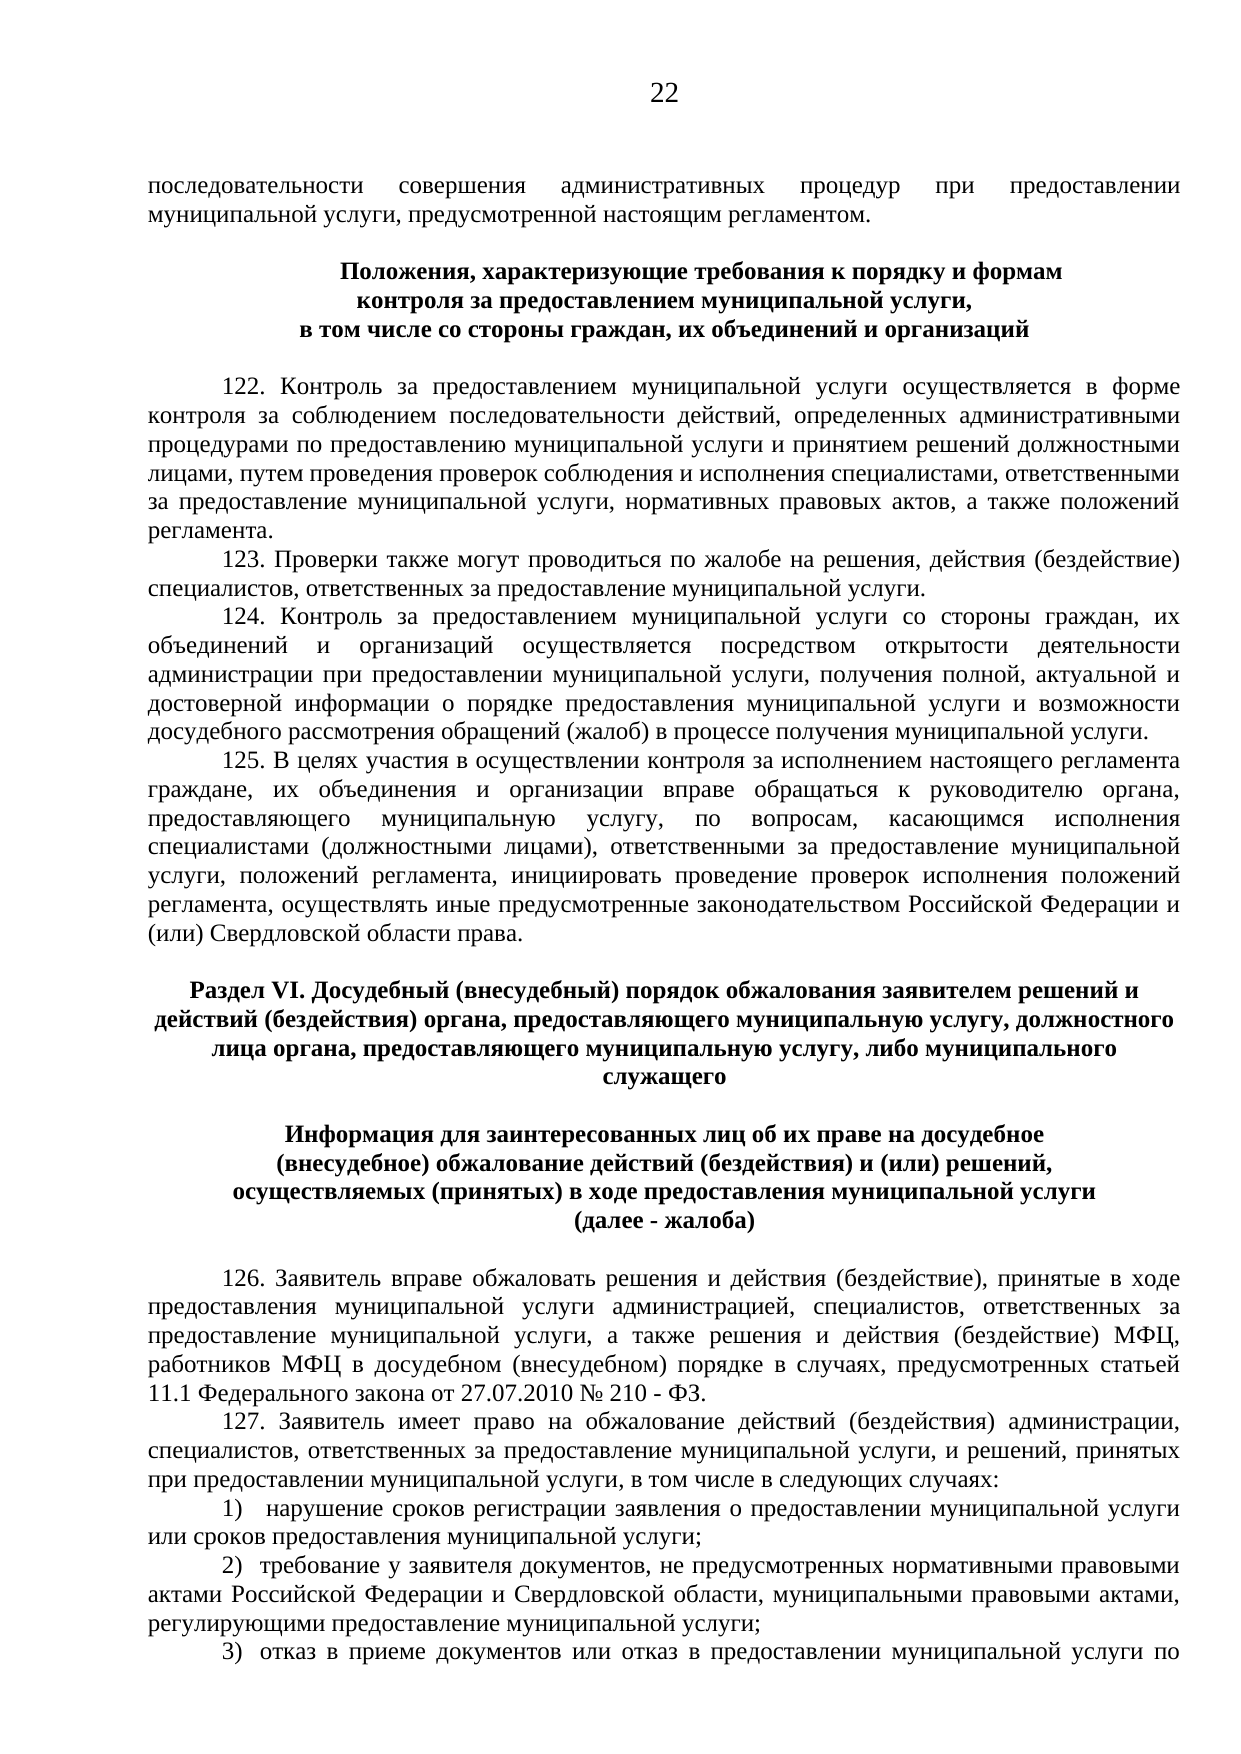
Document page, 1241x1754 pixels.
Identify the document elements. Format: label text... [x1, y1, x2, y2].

text 125. В целях участия в осуществлении контроля за исполнением настоящего регламента граждане, их объединения и организации вправе обращаться к руководителю органа, предоставляющего муниципальную услугу, по вопросам, касающимся исполнения специалистами (должностными лицами), ответственными за предоставление муниципальной услуги, положений регламента, инициировать проведение проверок исполнения положений регламента, осуществлять иные предусмотренные законодательством Российской Федерации и (или) Свердловской области права. [148, 745, 1181, 946]
text 126. Заявитель вправе обжаловать решения и действия (бездействие), принятые в ходе предоставления муниципальной услуги администрацией, специалистов, ответственных за предоставление муниципальной услуги, а также решения и действия (бездействие) МФЦ, работников МФЦ в досудебном (внесудебном) порядке в случаях, предусмотренных статьей 11.1 Федерального закона от 27.07.2010 № 210 - ФЗ. [148, 1263, 1181, 1406]
list отказ в приеме документов или отказ в предоставлении муниципальной услуги по [148, 1636, 1181, 1665]
text последовательности совершения административных процедур при предоставлении муниципальной услуги, предусмотренной настоящим регламентом. [148, 170, 1181, 228]
text 123. Проверки также могут проводиться по жалобе на решения, действия (бездействие) специалистов, ответственных за предоставление муниципальной услуги. [148, 544, 1181, 601]
text 124. Контроль за предоставлением муниципальной услуги со стороны граждан, их объединений и организаций осуществляется посредством открытости деятельности администрации при предоставлении муниципальной услуги, получения полной, актуальной и достоверной информации о порядке предоставления муниципальной услуги и возможности досудебного рассмотрения обращений (жалоб) в процессе получения муниципальной услуги. [148, 601, 1181, 745]
text Положения, характеризующие требования к порядку и формам контроля за предоставлением муниципальной услуги, в том числе со стороны граждан, их объединений и организаций [148, 256, 1181, 343]
text 127. Заявитель имеет право на обжалование действий (бездействия) администрации, специалистов, ответственных за предоставление муниципальной услуги, и решений, принятых при предоставлении муниципальной услуги, в том числе в следующих случаях: [148, 1406, 1181, 1493]
text Раздел VI. Досудебный (внесудебный) порядок обжалования заявителем решений и действий (бездействия) органа, предоставляющего муниципальную услугу, должностного лица органа, предоставляющего муниципальную услугу, либо муниципального служащего [148, 975, 1181, 1090]
text 122. Контроль за предоставлением муниципальной услуги осуществляется в форме контроля за соблюдением последовательности действий, определенных административными процедурами по предоставлению муниципальной услуги и принятием решений должностными лицами, путем проведения проверок соблюдения и исполнения специалистами, ответственными за предоставление муниципальной услуги, нормативных правовых актов, а также положений регламента. [148, 371, 1181, 544]
text Информация для заинтересованных лиц об их праве на досудебное [148, 1119, 1181, 1148]
list нарушение сроков регистрации заявления о предоставлении муниципальной услуги или сроков предоставления муниципальной услуги; [148, 1493, 1181, 1550]
text (далее - жалоба) [148, 1205, 1181, 1234]
list требование у заявителя документов, не предусмотренных нормативными правовыми актами Российской Федерации и Свердловской области, муниципальными правовыми актами, регулирующими предоставление муниципальной услуги; [148, 1550, 1181, 1636]
text (внесудебное) обжалование действий (бездействия) и (или) решений, осуществляемых (принятых) в ходе предоставления муниципальной услуги [148, 1148, 1181, 1205]
